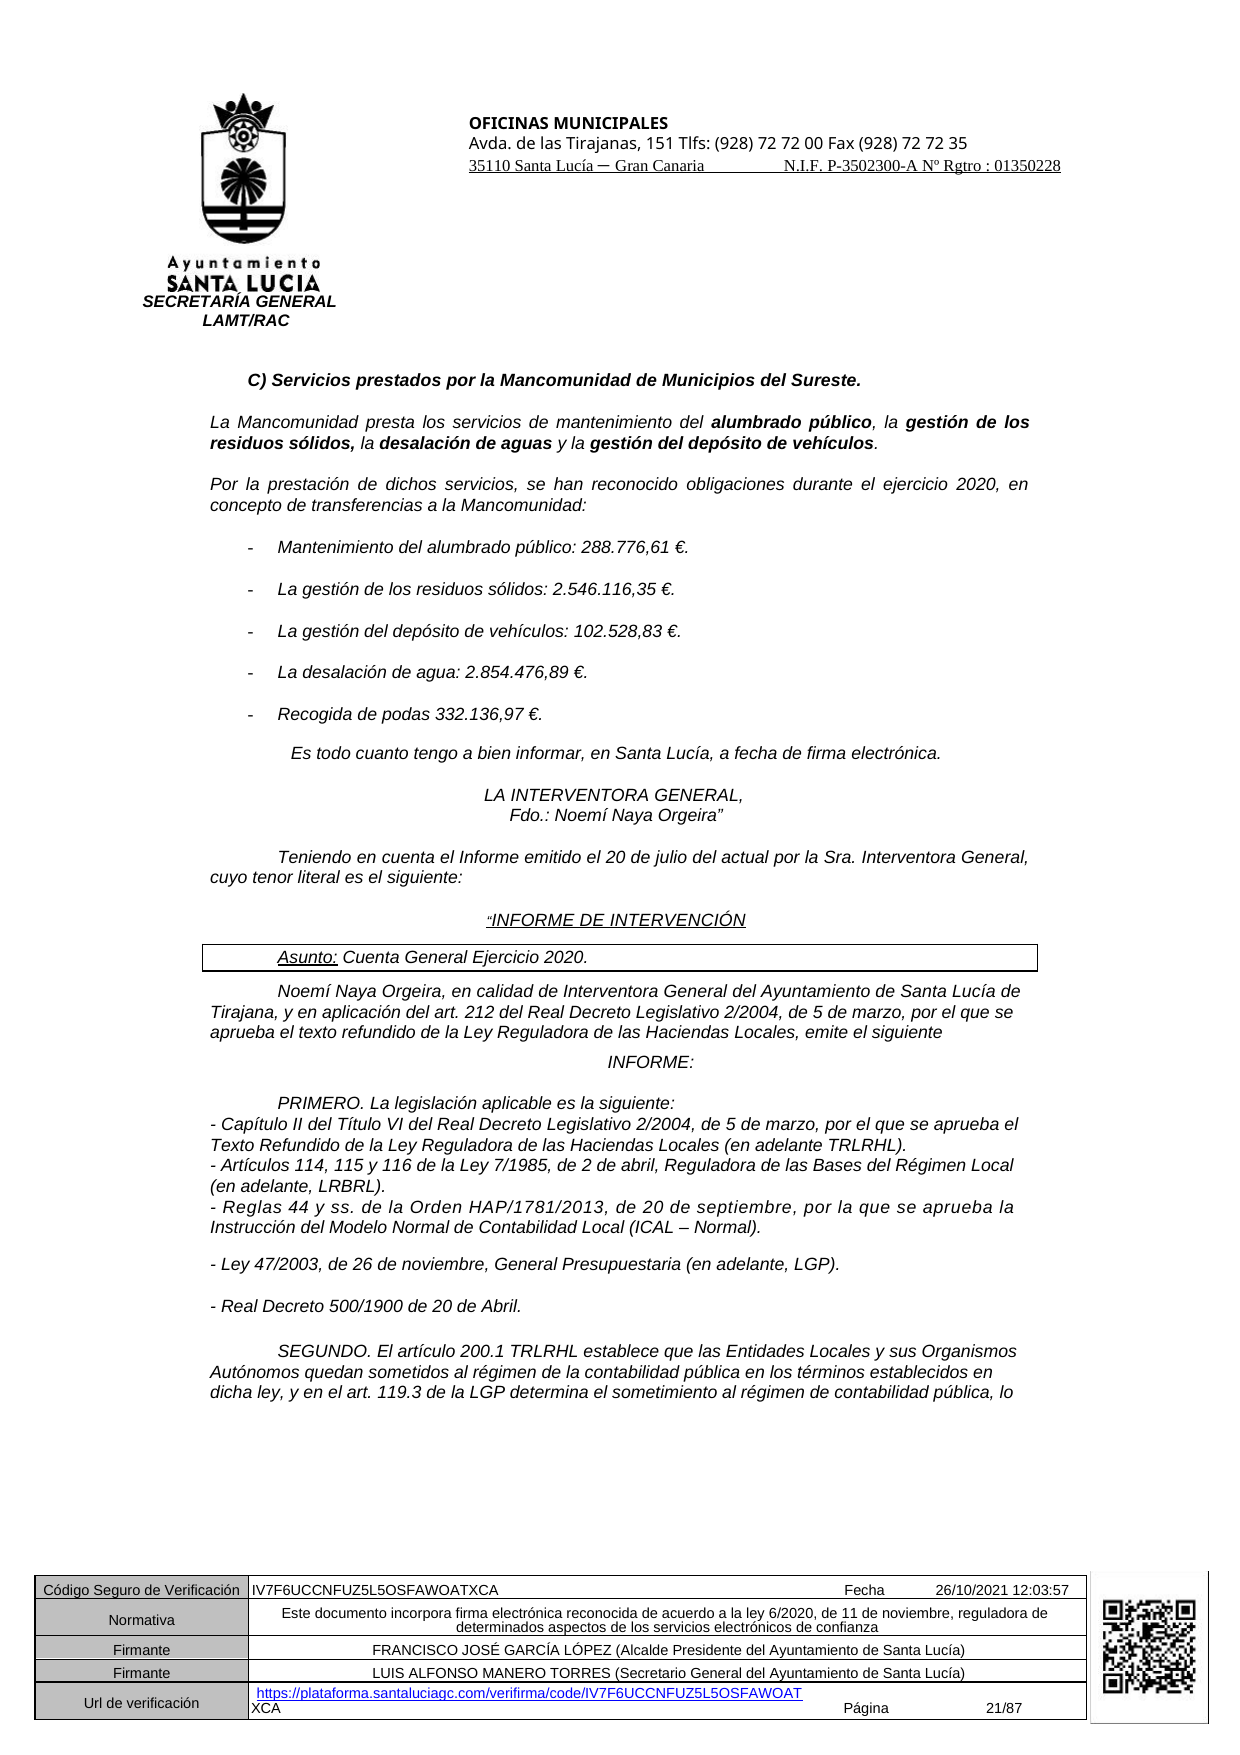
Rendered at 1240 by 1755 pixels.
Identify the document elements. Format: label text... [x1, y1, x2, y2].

table_cell FRANCISCO JOSÉ GARCÍA LÓPEZ (Alcalde Presidente del Ayuntamiento de Santa Lucía) [249, 1636, 1086, 1658]
table_header OFICINAS MUNICIPALES Avda. de las Tirajanas, 151 Tlfs: (928) 72 72 00 Fax (928) 72 72 35 35110 Santa Lucía – Gran Canaria N.I.F. P-3502300-A Nº Rgtro : 01350228 [341, 92, 1144, 292]
text Es todo cuanto tengo a bien informar, en Santa Lucía, a fecha de firma electrónica. [90, 743, 1144, 764]
text INFORME: [607, 1052, 1144, 1073]
text - Mantenimiento del alumbrado público: 288.776,61 €. [247, 536, 1144, 558]
text Autónomos quedan sometidos al régimen de la contabilidad pública en los términos establecidos en dicha ley, y en el art. 119.3 de la LGP determina el sometimiento al régimen de contabilidad pública, lo [210, 1362, 1032, 1403]
text PRIMERO. La legislación aplicable es la siguiente: [277, 1093, 1144, 1114]
text - La gestión del depósito de vehículos: 102.528,83 €. [247, 620, 1144, 641]
text (en adelante, LRBRL). [210, 1176, 1144, 1196]
table_cell Normativa [36, 1599, 248, 1635]
table_header Asunto: Cuenta General Ejercicio 2020. [203, 945, 1037, 970]
text Instrucción del Modelo Normal de Contabilidad Local (ICAL – Normal). [210, 1217, 1144, 1238]
text “INFORME DE INTERVENCIÓN [90, 910, 1144, 930]
table_cell [341, 292, 1144, 333]
table_cell Firmante [36, 1636, 248, 1658]
text Tirajana, y en aplicación del art. 212 del Real Decreto Legislativo 2/2004, de 5 de marzo, por el que se aprueba el texto refundido de la Ley Reguladora de las Haciendas Locales, emite el siguiente [210, 1002, 1032, 1043]
table_cell Este documento incorpora firma electrónica reconocida de acuerdo a la ley 6/2020, de 11 de noviembre, reguladora de determinados aspectos de los servicios electrónicos de confianza [249, 1599, 1086, 1635]
text Texto Refundido de la Ley Reguladora de las Haciendas Locales (en adelante TRLRHL). [210, 1135, 1144, 1155]
text LA INTERVENTORA GENERAL, Fdo.: Noemí Naya Orgeira” [90, 785, 1144, 826]
table_cell https://plataforma.santaluciagc.com/verifirma/code/IV7F6UCCNFUZ5L5OSFAWOAT XCA Página 21/87 [249, 1683, 1086, 1719]
text Por la prestación de dichos servicios, se han reconocido obligaciones durante el ejercicio 2020, en concepto de transferencias a la Mancomunidad: [210, 474, 1032, 515]
text - Capítulo II del Título VI del Real Decreto Legislativo 2/2004, de 5 de marzo, por el que se aprueba el [210, 1114, 1144, 1134]
text - Reglas 44 y ss. de la Orden HAP/1781/2013, de 20 de septiembre, por la que se aprueba la [210, 1197, 1144, 1217]
table_header Código Seguro de Verificación [36, 1576, 248, 1598]
picture [167, 93, 320, 292]
table_cell Url de verificación [36, 1683, 248, 1719]
text C) Servicios prestados por la Mancomunidad de Municipios del Sureste. [247, 370, 1144, 391]
text La Mancomunidad presta los servicios de mantenimiento del alumbrado público, la gestión de los residuos sólidos, la desalación de aguas y la gestión del depósito de vehículos. [210, 412, 1032, 453]
text SEGUNDO. El artículo 200.1 TRLRHL establece que las Entidades Locales y sus Organismos [277, 1341, 1144, 1361]
text - Recogida de podas 332.136,97 €. [247, 703, 1144, 724]
table_header [90, 92, 341, 292]
picture [1090, 1571, 1209, 1724]
table_cell Firmante [36, 1660, 248, 1681]
text Teniendo en cuenta el Informe emitido el 20 de julio del actual por la Sra. Interventora General, cuyo tenor literal es el siguiente: [210, 847, 1032, 888]
table_cell LUIS ALFONSO MANERO TORRES (Secretario General del Ayuntamiento de Santa Lucía) [249, 1660, 1086, 1681]
text - La gestión de los residuos sólidos: 2.546.116,35 €. [247, 579, 1144, 600]
text - La desalación de agua: 2.854.476,89 €. [247, 662, 1144, 683]
table_header IV7F6UCCNFUZ5L5OSFAWOATXCA Fecha 26/10/2021 12:03:57 [249, 1576, 1086, 1598]
text Noemí Naya Orgeira, en calidad de Interventora General del Ayuntamiento de Santa Lucía de [277, 981, 1144, 1002]
table_cell SECRETARÍA GENERAL LAMT/RAC [90, 292, 341, 333]
text - Ley 47/2003, de 26 de noviembre, General Presupuestaria (en adelante, LGP). - Real Decreto 500/1900 de 20 de Abril. [210, 1238, 1144, 1320]
text - Artículos 114, 115 y 116 de la Ley 7/1985, de 2 de abril, Reguladora de las Bases del Régimen Local [210, 1155, 1144, 1176]
